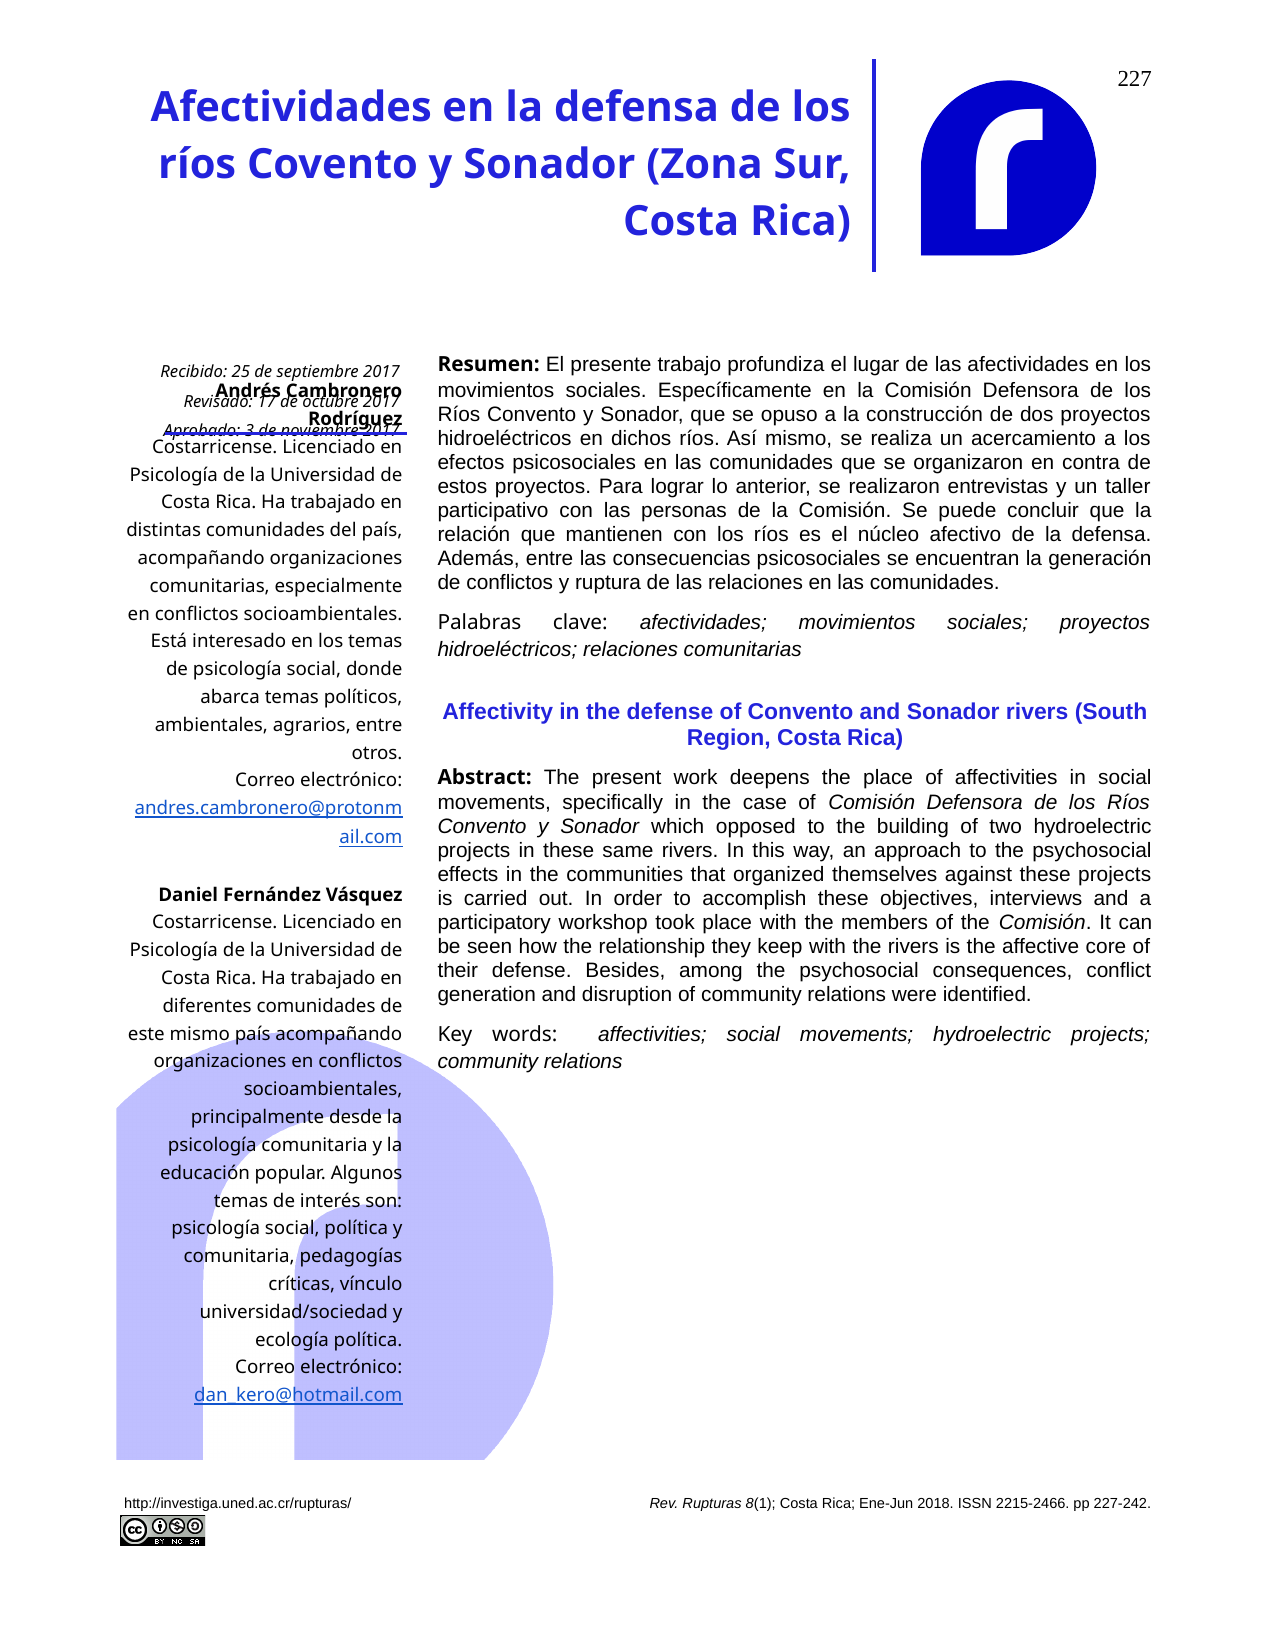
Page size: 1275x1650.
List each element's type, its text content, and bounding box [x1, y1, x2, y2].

table_header 227 [1110, 59, 1157, 272]
table_cell Palabras clave: afectividades; movimientos sociales; proyectos hidroeléctricos; relaciones comunitarias [408, 599, 1158, 666]
table_cell [408, 666, 1158, 692]
table_cell Affectivity in the defense of Convento and Sonador rivers (South Region, Costa Rica) [408, 692, 1158, 756]
picture [120, 1515, 206, 1546]
picture [906, 68, 1111, 267]
table_header Resumen: El presente trabajo profundiza el lugar de las afectividades en los movimientos sociales. Específicamente en la Comisión Defensora de los Ríos Convento y Sonador, que se opuso a la construcción de dos proyectos hidroeléctricos en dichos ríos. Así mismo, se realiza un acercamiento a los efectos psicosociales en las comunidades que se organizaron en contra de estos proyectos. Para lograr lo anterior, se realizaron entrevistas y un taller participativo con las personas de la Comisión. Se puede concluir que la relación que mantienen con los ríos es el núcleo afectivo de la defensa. Además, entre las consecuencias psicosociales se encuentran la generación de conflictos y ruptura de las relaciones en las comunidades. [408, 344, 1158, 599]
table_header [876, 59, 1110, 272]
table_header Andrés Cambronero Rodríguez Costarricense. Licenciado en Psicología de la Universidad de Costa Rica. Ha trabajado en distintas comunidades del país, acompañando organizaciones comunitarias, especialmente en conflictos socioambientales. Está interesado en los temas de psicología social, donde abarca temas políticos, ambientales, agrarios, entre otros. Correo electrónico: andres.cambronero@protonmail.com Daniel Fernández Vásquez Costarricense. Licenciado en Psicología de la Universidad de Costa Rica. Ha trabajado en diferentes comunidades de este mismo país acompañando organizaciones en conflictos socioambientales, principalmente desde la psicología comunitaria y la educación popular. Algunos temas de interés son: psicología social, política y comunitaria, pedagogías críticas, vínculo universidad/sociedad y ecología política. Correo electrónico: dan_kero@hotmail.com [118, 344, 408, 996]
table_header Afectividades en la defensa de los ríos Covento y Sonador (Zona Sur, Costa Rica) [118, 59, 872, 272]
table_cell Key words: affectivities; social movements; hydroelectric projects; community relations [595, 1012, 1158, 1443]
table_cell Abstract: The present work deepens the place of affectivities in social movements, specifically in the case of Comisión Defensora de los Ríos Convento y Sonador which opposed to the building of two hydroelectric projects in these same rivers. In this way, an approach to the psychosocial effects in the communities that organized themselves against these projects is carried out. In order to accomplish these objectives, interviews and a participatory workshop took place with the members of the Comisión. It can be seen how the relationship they keep with the rivers is the affective core of their defense. Besides, among the psychosocial consequences, conflict generation and disruption of community relations were identified. [408, 756, 1158, 1012]
